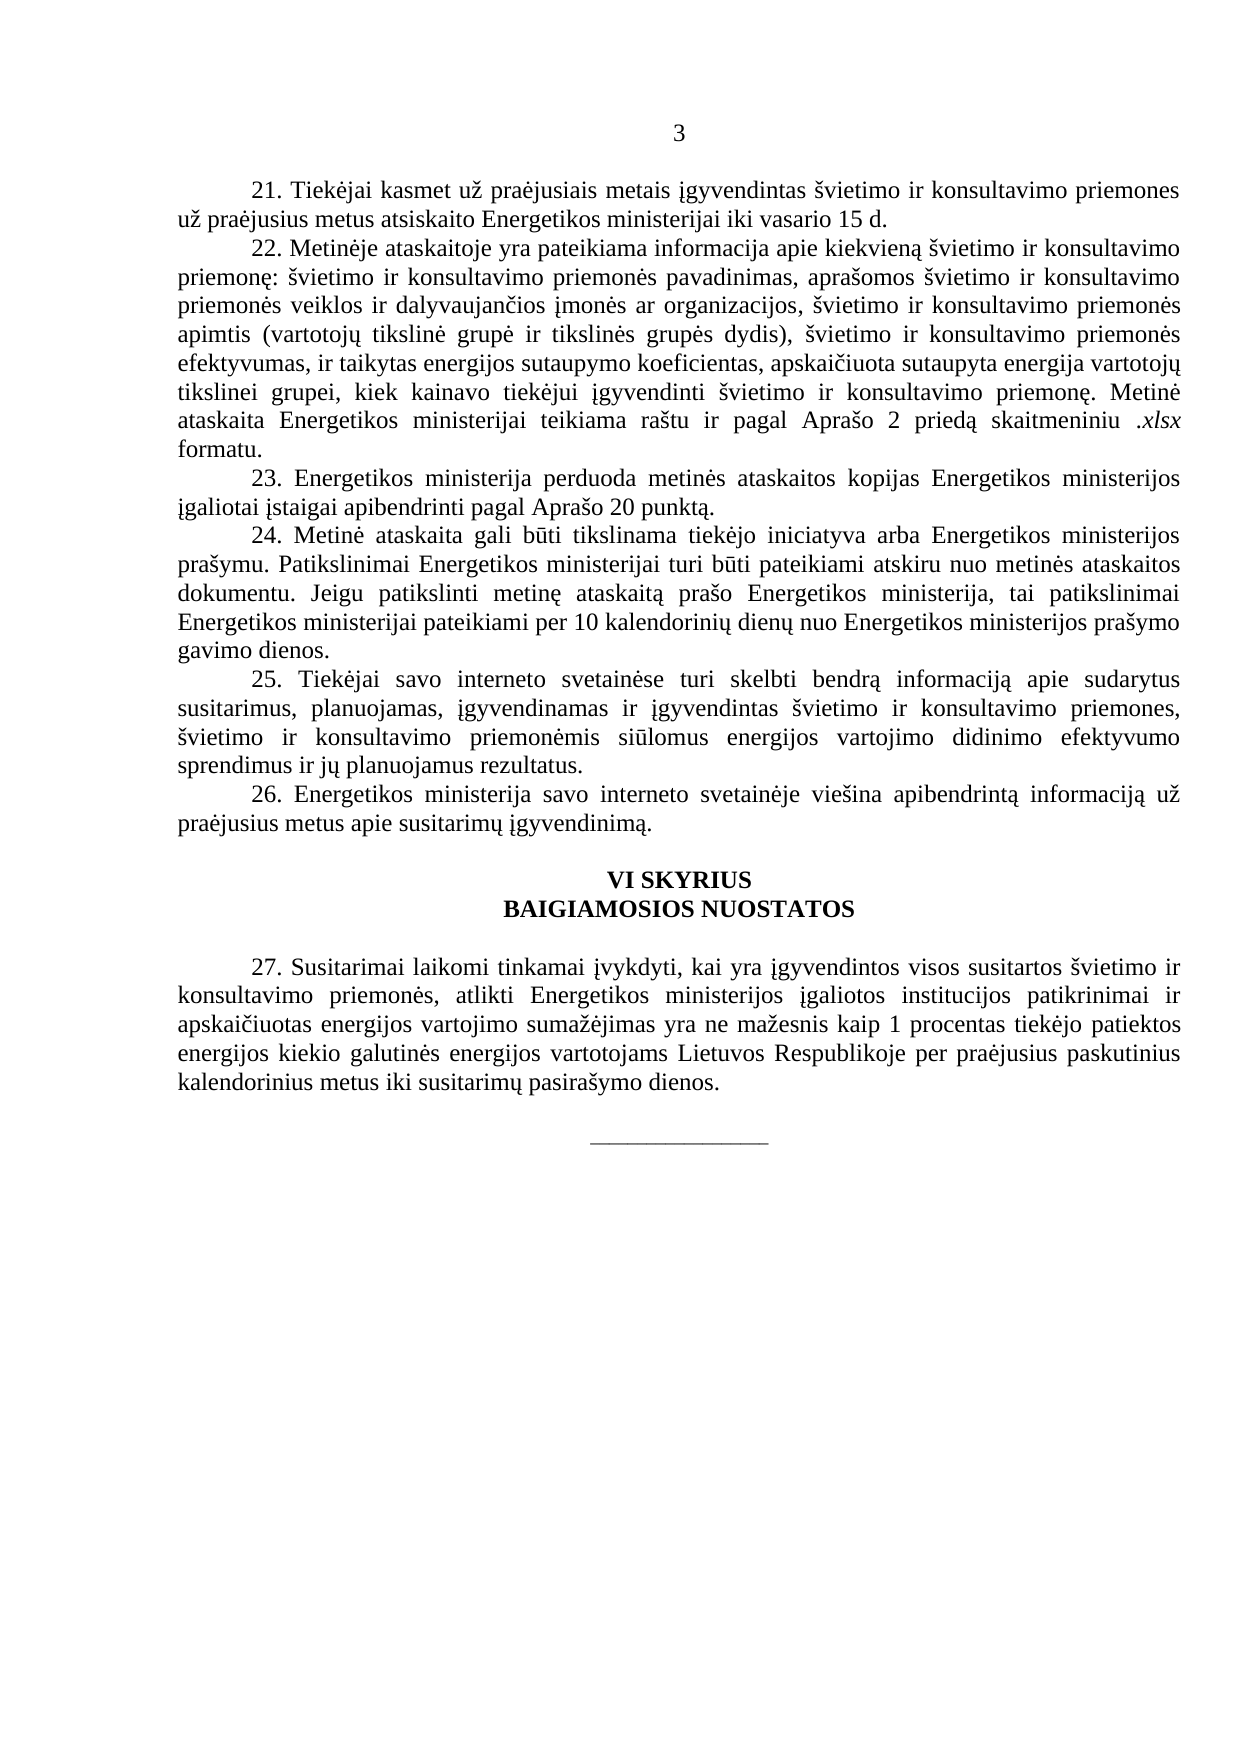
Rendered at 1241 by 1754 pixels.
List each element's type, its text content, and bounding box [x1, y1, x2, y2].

text 24. Metinė ataskaita gali būti tikslinama tiekėjo iniciatyva arba Energetikos ministerijos prašymu. Patikslinimai Energetikos ministerijai turi būti pateikiami atskiru nuo metinės ataskaitos dokumentu. Jeigu patikslinti metinę ataskaitą prašo Energetikos ministerija, tai patikslinimai Energetikos ministerijai pateikiami per 10 kalendorinių dienų nuo Energetikos ministerijos prašymo gavimo dienos. [177, 521, 1181, 664]
text ___________________ [177, 1125, 1181, 1146]
text BAIGIAMOSIOS NUOSTATOS [177, 894, 1181, 923]
text 23. Energetikos ministerija perduoda metinės ataskaitos kopijas Energetikos ministerijos įgaliotai įstaigai apibendrinti pagal Aprašo 20 punktą. [177, 463, 1181, 521]
text 27. Susitarimai laikomi tinkamai įvykdyti, kai yra įgyvendintos visos susitartos švietimo ir konsultavimo priemonės, atlikti Energetikos ministerijos įgaliotos institucijos patikrinimai ir apskaičiuotas energijos vartojimo sumažėjimas yra ne mažesnis kaip 1 procentas tiekėjo patiektos energijos kiekio galutinės energijos vartotojams Lietuvos Respublikoje per praėjusius paskutinius kalendorinius metus iki susitarimų pasirašymo dienos. [177, 952, 1181, 1096]
text 21. Tiekėjai kasmet už praėjusiais metais įgyvendintas švietimo ir konsultavimo priemones už praėjusius metus atsiskaito Energetikos ministerijai iki vasario 15 d. [177, 176, 1181, 233]
text 25. Tiekėjai savo interneto svetainėse turi skelbti bendrą informaciją apie sudarytus susitarimus, planuojamas, įgyvendinamas ir įgyvendintas švietimo ir konsultavimo priemones, švietimo ir konsultavimo priemonėmis siūlomus energijos vartojimo didinimo efektyvumo sprendimus ir jų planuojamus rezultatus. [177, 664, 1181, 779]
text 26. Energetikos ministerija savo interneto svetainėje viešina apibendrintą informaciją už praėjusius metus apie susitarimų įgyvendinimą. [177, 779, 1181, 837]
text VI SKYRIUS [177, 866, 1181, 894]
text 22. Metinėje ataskaitoje yra pateikiama informacija apie kiekvieną švietimo ir konsultavimo priemonę: švietimo ir konsultavimo priemonės pavadinimas, aprašomos švietimo ir konsultavimo priemonės veiklos ir dalyvaujančios įmonės ar organizacijos, švietimo ir konsultavimo priemonės apimtis (vartotojų tikslinė grupė ir tikslinės grupės dydis), švietimo ir konsultavimo priemonės efektyvumas, ir taikytas energijos sutaupymo koeficientas, apskaičiuota sutaupyta energija vartotojų tikslinei grupei, kiek kainavo tiekėjui įgyvendinti švietimo ir konsultavimo priemonę. Metinė ataskaita Energetikos ministerijai teikiama raštu ir pagal Aprašo 2 priedą skaitmeniniu .xlsx formatu. [177, 233, 1181, 463]
